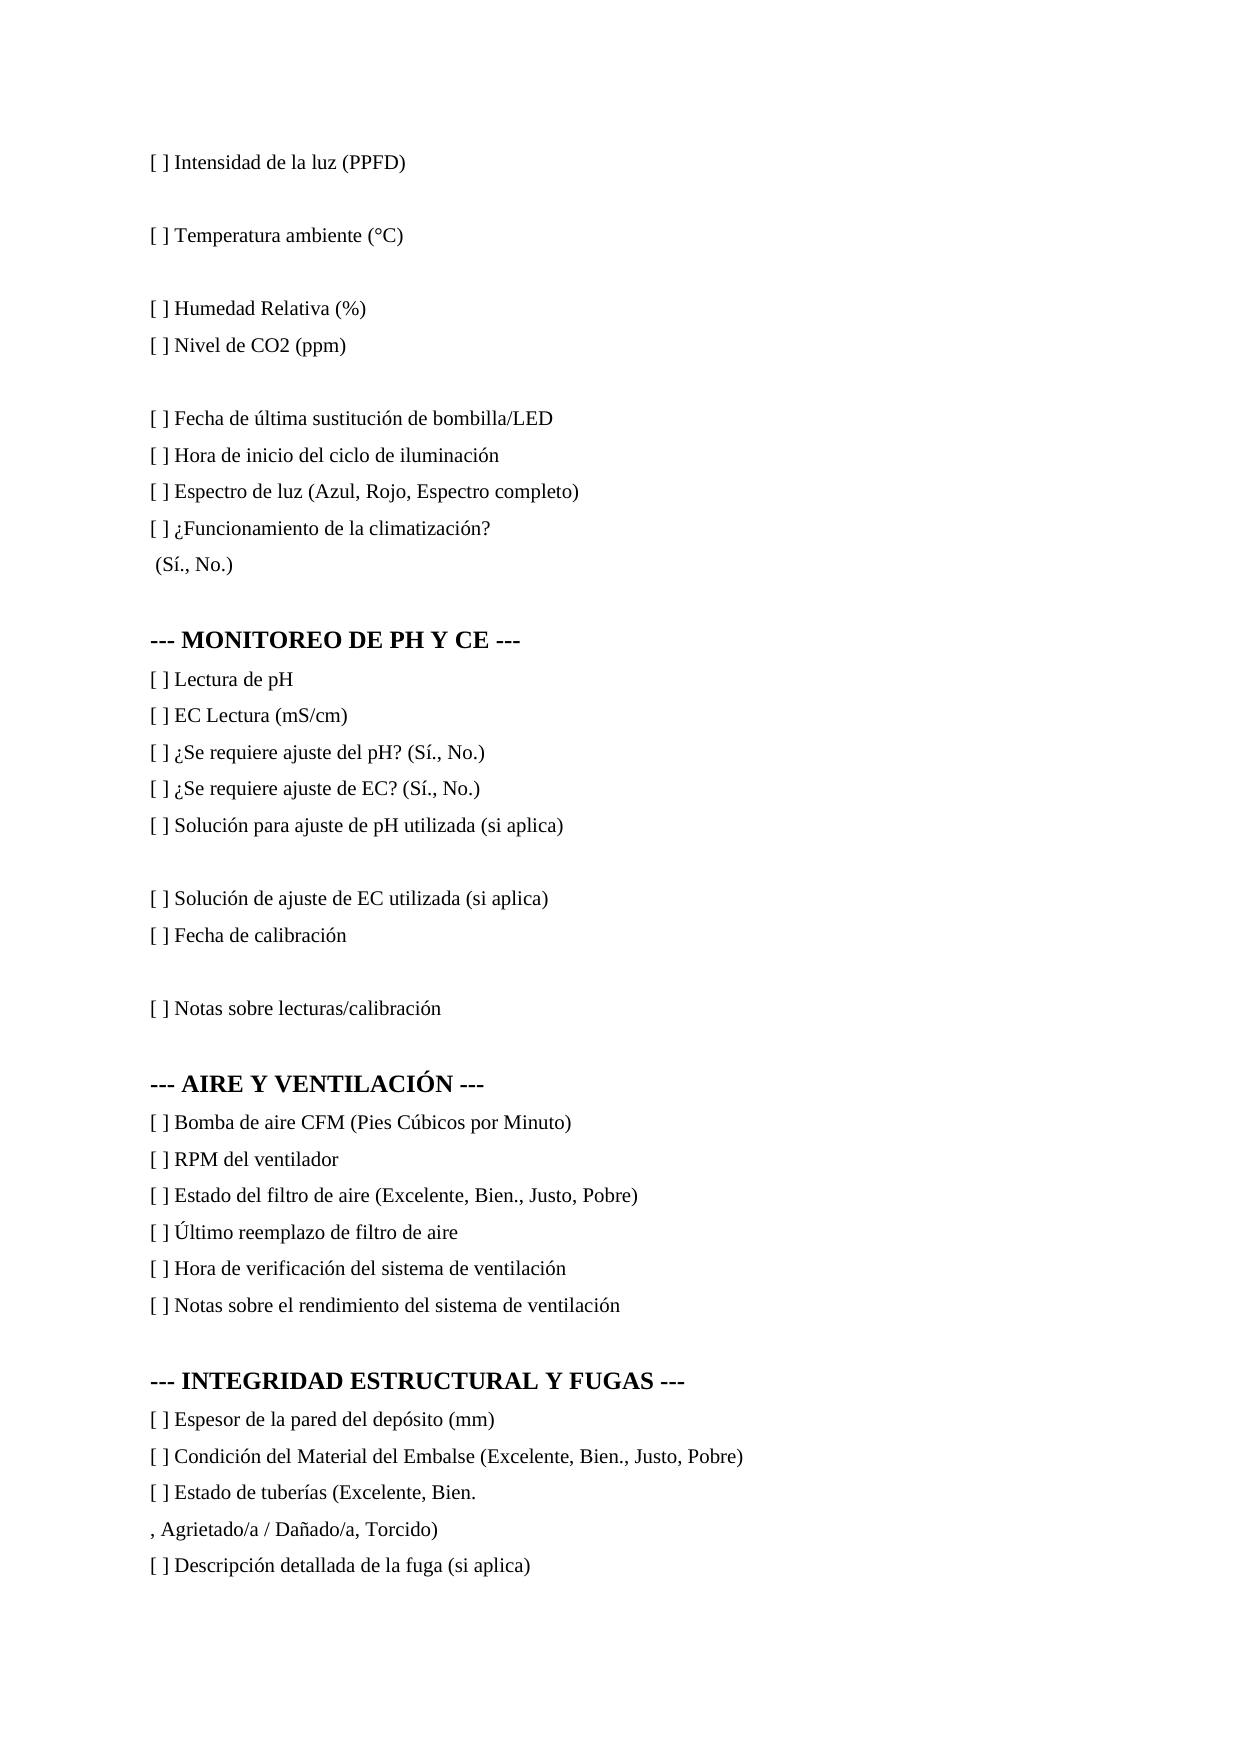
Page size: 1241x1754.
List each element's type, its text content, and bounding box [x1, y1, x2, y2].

text [ ] Condición del Material del Embalse (Excelente, Bien., Justo, Pobre) [150, 1444, 1090, 1468]
text [ ] Notas sobre el rendimiento del sistema de ventilación [150, 1293, 1090, 1317]
text [ ] Descripción detallada de la fuga (si aplica) [150, 1553, 1090, 1577]
text [ ] ¿Se requiere ajuste del pH? (Sí., No.) [150, 740, 1090, 764]
text [ ] Bomba de aire CFM (Pies Cúbicos por Minuto) [150, 1110, 1090, 1134]
text [ ] Temperatura ambiente (°C) [150, 223, 1090, 247]
text --- INTEGRIDAD ESTRUCTURAL Y FUGAS --- [150, 1366, 1090, 1395]
text , Agrietado/a / Dañado/a, Torcido) [150, 1517, 1090, 1541]
text [ ] Solución de ajuste de EC utilizada (si aplica) [150, 886, 1090, 910]
text [ ] Nivel de CO2 (ppm) [150, 333, 1090, 357]
text [ ] ¿Funcionamiento de la climatización? [150, 516, 1090, 540]
text [ ] Fecha de última sustitución de bombilla/LED [150, 406, 1090, 430]
text [ ] Intensidad de la luz (PPFD) [150, 150, 1090, 174]
text [ ] Hora de inicio del ciclo de iluminación [150, 442, 1090, 467]
text [ ] Notas sobre lecturas/calibración [150, 996, 1090, 1020]
text [ ] Solución para ajuste de pH utilizada (si aplica) [150, 813, 1090, 837]
text --- MONITOREO DE PH Y CE --- [150, 625, 1090, 654]
text [ ] Hora de verificación del sistema de ventilación [150, 1256, 1090, 1280]
text [ ] Estado del filtro de aire (Excelente, Bien., Justo, Pobre) [150, 1183, 1090, 1207]
text [ ] Espectro de luz (Azul, Rojo, Espectro completo) [150, 479, 1090, 503]
text [ ] ¿Se requiere ajuste de EC? (Sí., No.) [150, 776, 1090, 800]
text [ ] Espesor de la pared del depósito (mm) [150, 1407, 1090, 1431]
text [ ] Último reemplazo de filtro de aire [150, 1220, 1090, 1244]
text (Sí., No.) [150, 552, 1090, 576]
text [ ] Fecha de calibración [150, 922, 1090, 947]
text [ ] Humedad Relativa (%) [150, 296, 1090, 320]
text --- AIRE Y VENTILACIÓN --- [150, 1069, 1090, 1097]
text [ ] EC Lectura (mS/cm) [150, 703, 1090, 727]
text [ ] Lectura de pH [150, 667, 1090, 691]
text [ ] RPM del ventilador [150, 1147, 1090, 1171]
text [ ] Estado de tuberías (Excelente, Bien. [150, 1480, 1090, 1504]
